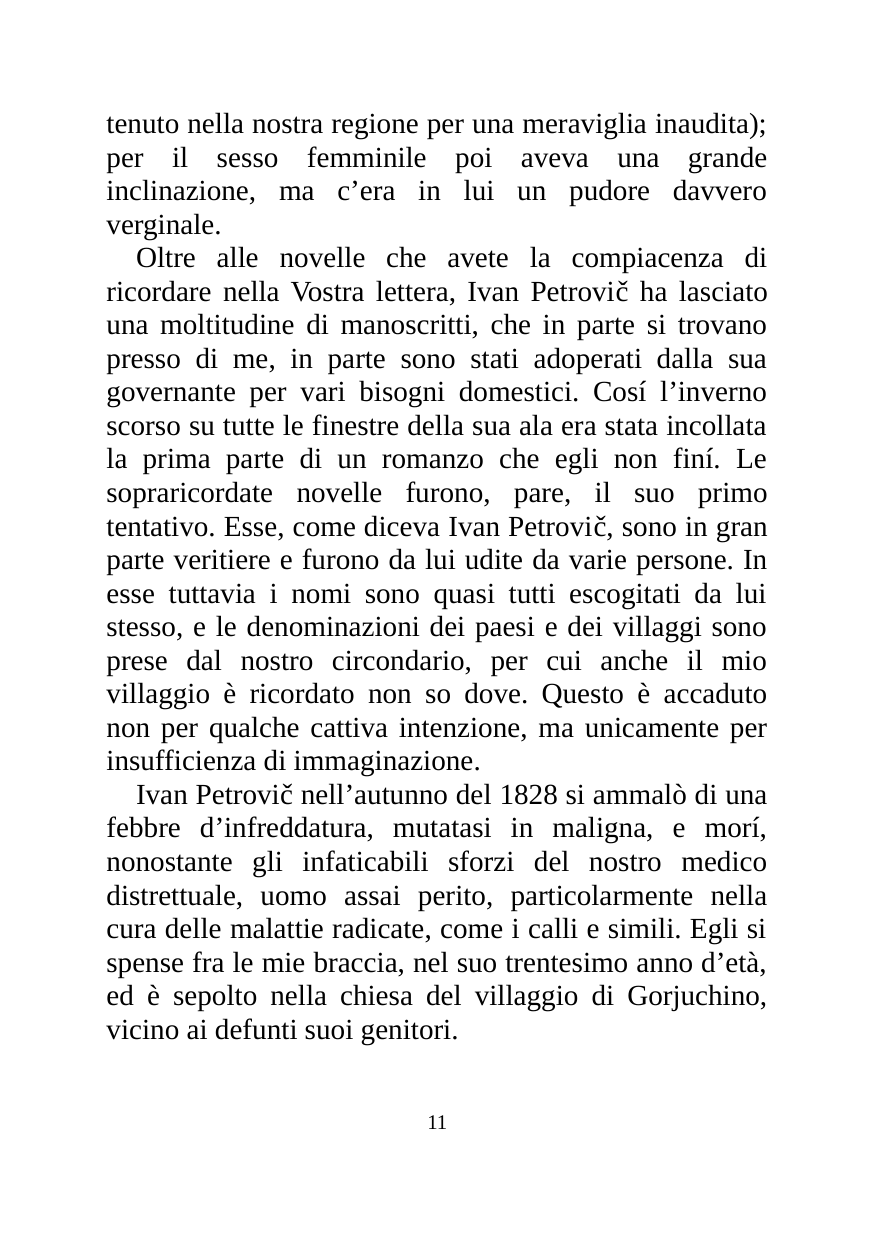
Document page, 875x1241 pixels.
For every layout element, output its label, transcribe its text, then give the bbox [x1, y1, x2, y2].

text Oltre alle novelle che avete la compiacenza di ricordare nella Vostra lettera, Ivan Petrovič ha lasciato una moltitudine di manoscritti, che in parte si trovano presso di me, in parte sono stati adoperati dalla sua governante per vari bisogni domestici. Cosí l’inverno scorso su tutte le finestre della sua ala era stata incollata la prima parte di un romanzo che egli non finí. Le sopraricordate novelle furono, pare, il suo primo tentativo. Esse, come diceva Ivan Petrovič, sono in gran parte veritiere e furono da lui udite da varie persone. In esse tuttavia i nomi sono quasi tutti escogitati da lui stesso, e le denominazioni dei paesi e dei villaggi sono prese dal nostro circondario, per cui anche il mio villaggio è ricordato non so dove. Questo è accaduto non per qualche cattiva intenzione, ma unicamente per insufficienza di immaginazione. [106, 240, 768, 777]
text Ivan Petrovič nell’autunno del 1828 si ammalò di una febbre d’infreddatura, mutatasi in maligna, e morí, nonostante gli infaticabili sforzi del nostro medico distrettuale, uomo assai perito, particolarmente nella cura delle malattie radicate, come i calli e simili. Egli si spense fra le mie braccia, nel suo trentesimo anno d’età, ed è sepolto nella chiesa del villaggio di Gorjuchino, vicino ai defunti suoi genitori. [106, 777, 768, 1045]
text tenuto nella nostra regione per una meraviglia inaudita); per il sesso femminile poi aveva una grande inclinazione, ma c’era in lui un pudore davvero verginale. [106, 106, 768, 240]
